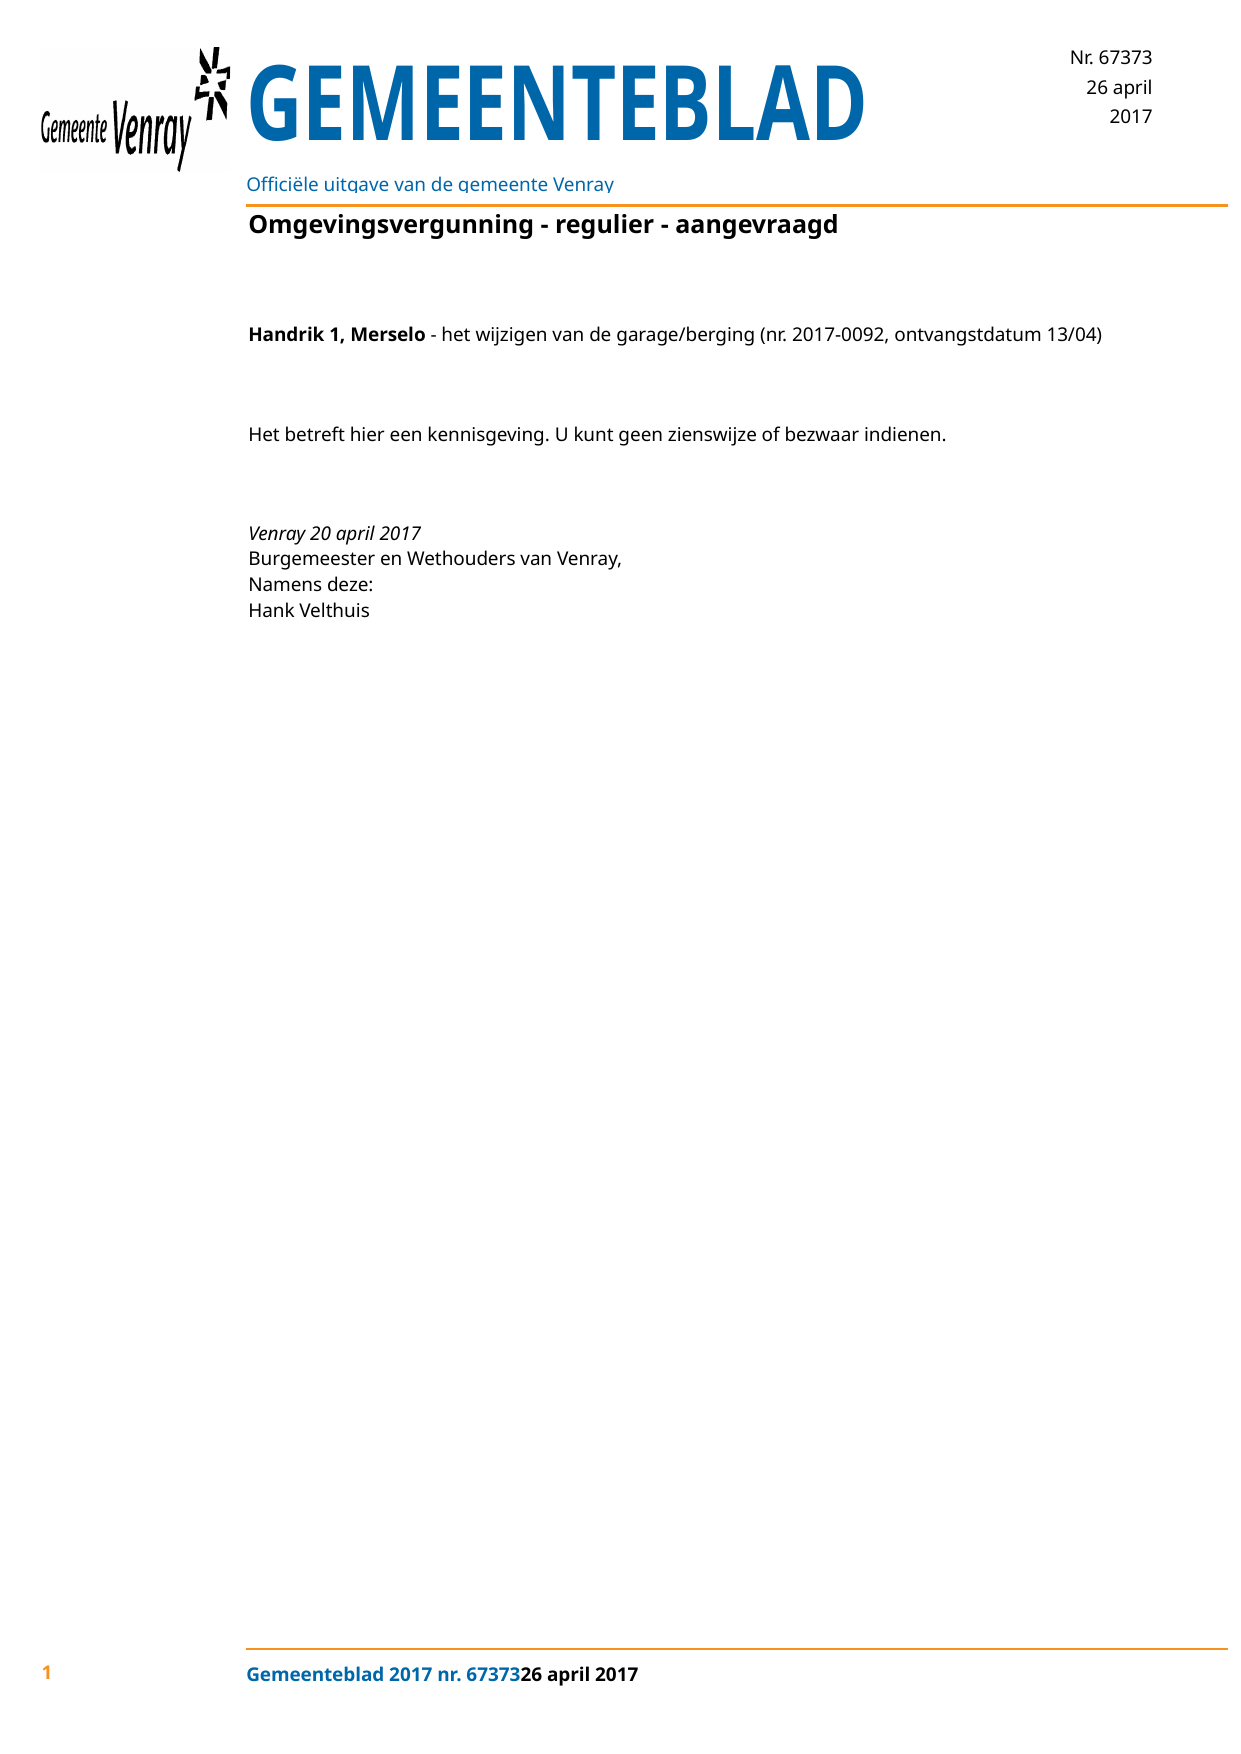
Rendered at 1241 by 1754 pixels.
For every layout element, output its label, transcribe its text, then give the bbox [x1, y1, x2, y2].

text Hank Velthuis [248, 597, 1152, 623]
picture [41, 47, 231, 172]
text Venray 20 april 2017 [248, 520, 1152, 546]
text Het betreft hier een kennisgeving. U kunt geen zienswijze of bezwaar indienen. [248, 422, 1152, 447]
text Burgemeester en Wethouders van Venray, [248, 546, 1152, 571]
text Namens deze: [248, 571, 1152, 597]
text Handrik 1, Merselo - het wijzigen van de garage/berging (nr. 2017-0092, ontvangstdatum 13/04) [248, 321, 1152, 346]
text Omgevingsvergunning - regulier - aangevraagd [248, 207, 1152, 241]
